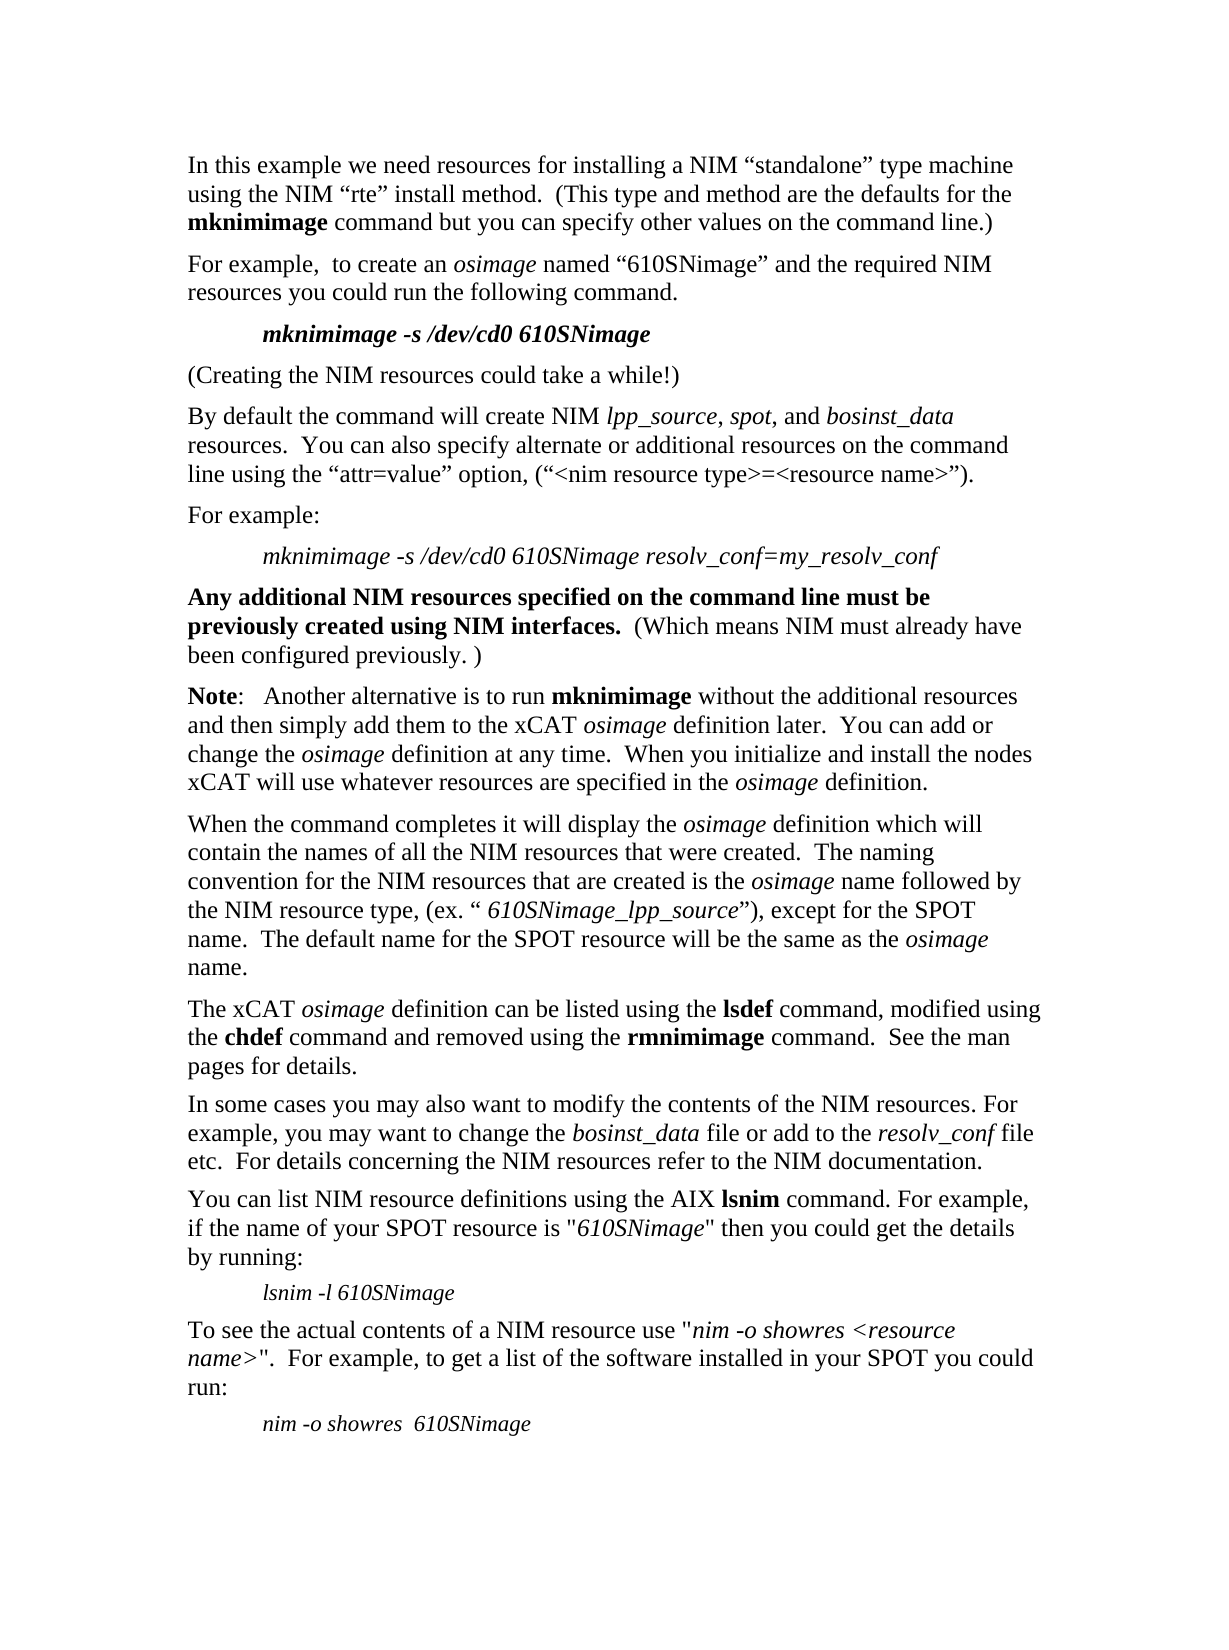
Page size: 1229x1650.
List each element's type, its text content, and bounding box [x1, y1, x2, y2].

text You can list NIM resource definitions using the AIX lsnim command. For example, if the name of your SPOT resource is "610SNimage" then you could get the details by running: [187, 1184, 1041, 1270]
text Any additional NIM resources specified on the command line must be previously created using NIM interfaces. (Which means NIM must already have been configured previously. ) [187, 582, 1041, 669]
text For example: [187, 500, 1041, 529]
text In some cases you may also want to modify the contents of the NIM resources. For example, you may want to change the bosinst_data file or add to the resolv_conf file etc. For details concerning the NIM resources refer to the NIM documentation. [187, 1089, 1041, 1175]
text For example, to create an osimage named “610SNimage” and the required NIM resources you could run the following command. [187, 249, 1041, 306]
text By default the command will create NIM lpp_source, spot, and bosinst_data resources. You can also specify alternate or additional resources on the command line using the “attr=value” option, (“<nim resource type>=<resource name>”). [187, 401, 1041, 487]
text In this example we need resources for installing a NIM “standalone” type machine using the NIM “rte” install method. (This type and method are the defaults for the mknimimage command but you can specify other values on the command line.) [187, 150, 1041, 236]
text nim -o showres 610SNimage [187, 1410, 1041, 1436]
text To see the actual contents of a NIM resource use "nim -o showres <resource name>". For example, to get a list of the software installed in your SPOT you could run: [187, 1315, 1041, 1401]
text (Creating the NIM resources could take a while!) [187, 360, 1041, 389]
text mknimimage -s /dev/cd0 610SNimage [187, 319, 1041, 347]
text When the command completes it will display the osimage definition which will contain the names of all the NIM resources that were created. The naming convention for the NIM resources that are created is the osimage name followed by the NIM resource type, (ex. “ 610SNimage_lpp_source”), except for the SPOT name. The default name for the SPOT resource will be the same as the osimage name. [187, 809, 1041, 981]
text mknimimage -s /dev/cd0 610SNimage resolv_conf=my_resolv_conf [187, 541, 1041, 570]
text Note: Another alternative is to run mknimimage without the additional resources and then simply add them to the xCAT osimage definition later. You can add or change the osimage definition at any time. When you initialize and install the nodes xCAT will use whatever resources are specified in the osimage definition. [187, 681, 1041, 796]
text lsnim -l 610SNimage [187, 1279, 1041, 1306]
text The xCAT osimage definition can be listed using the lsdef command, modified using the chdef command and removed using the rmnimimage command. See the man pages for details. [187, 994, 1041, 1080]
